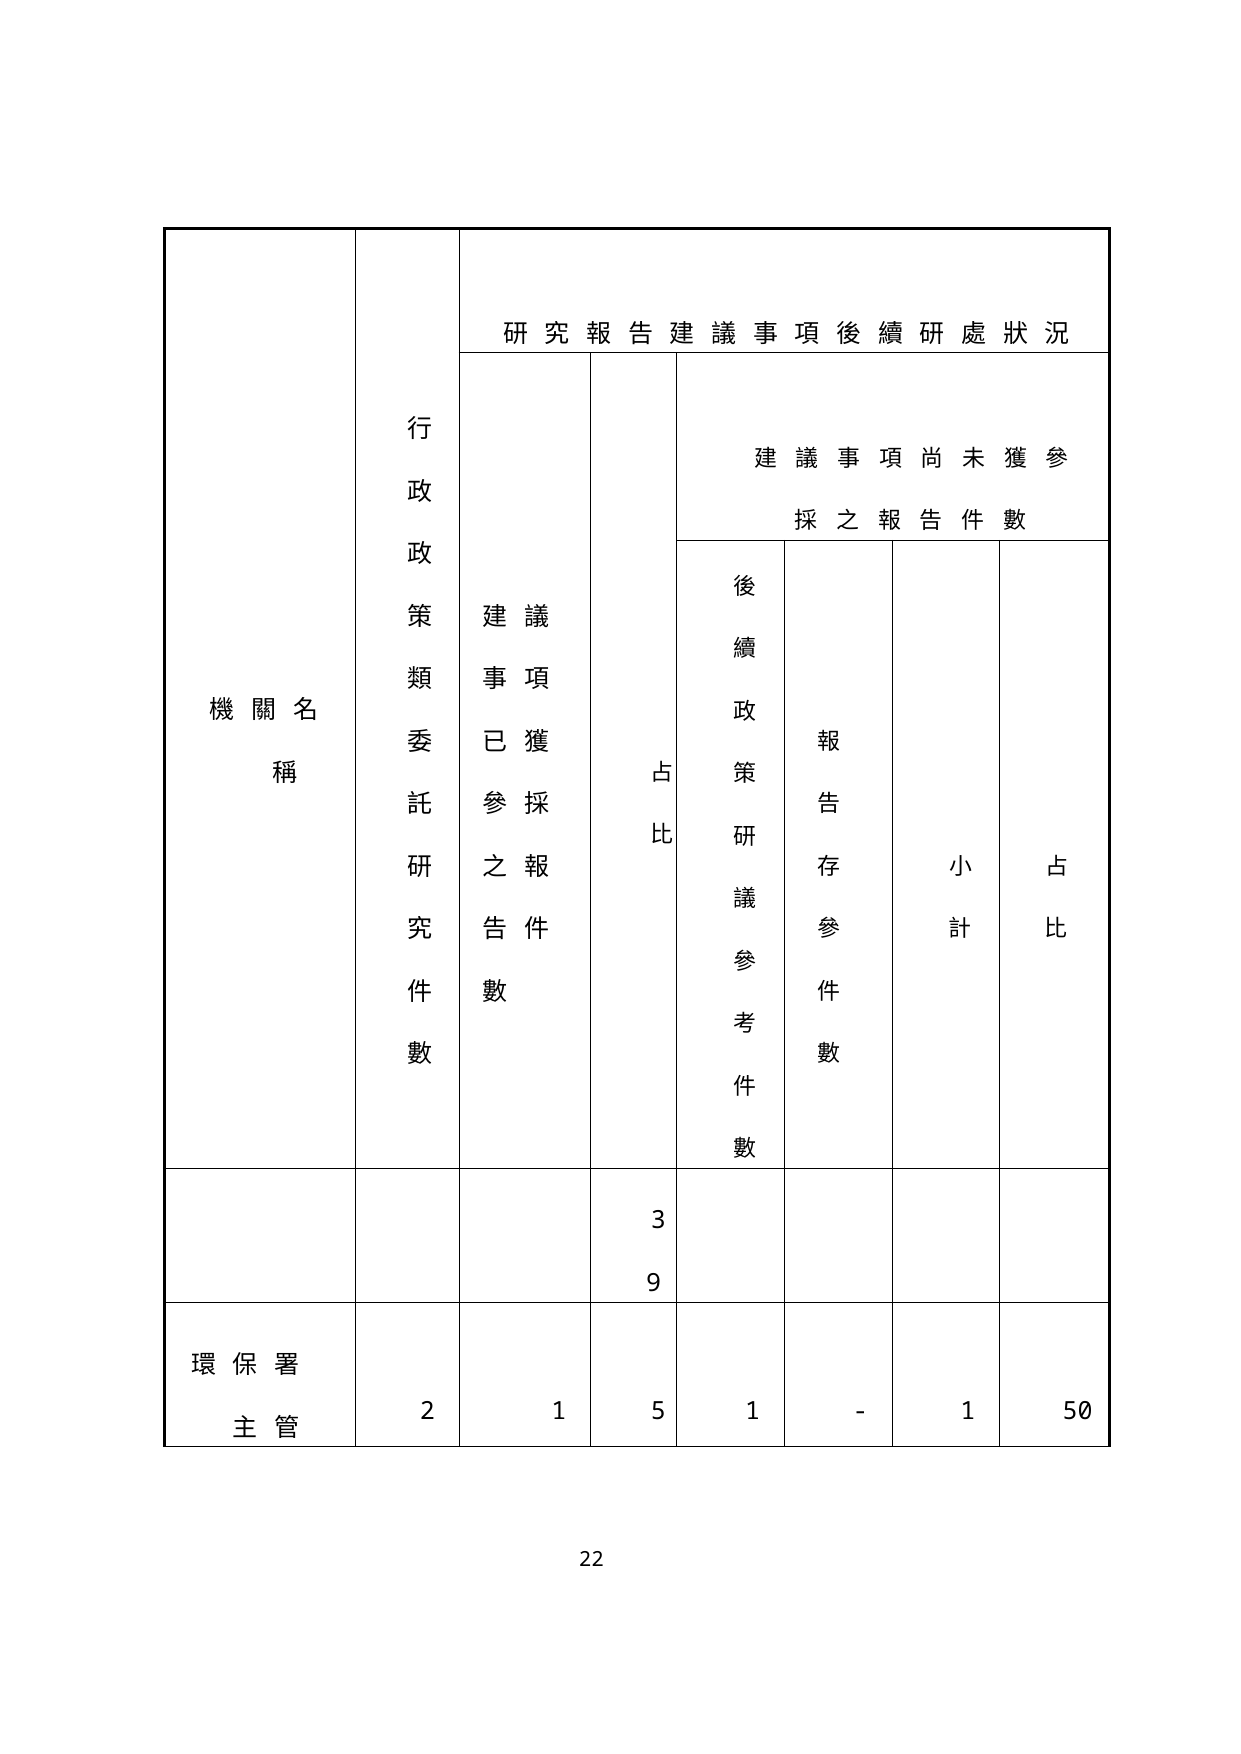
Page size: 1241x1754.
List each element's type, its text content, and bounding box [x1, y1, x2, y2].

table_cell 報告存參件數 [785, 541, 892, 1168]
table_cell [785, 1169, 892, 1302]
table_cell - [785, 1303, 892, 1446]
table_cell 占比 [591, 353, 676, 1168]
table_cell [893, 1169, 999, 1302]
table_cell 建議事項尚未獲參採之報告件數 [677, 353, 1108, 540]
table_header 研究報告建議事項後續研處狀況 [460, 230, 1108, 352]
table_cell 50 [1000, 1303, 1108, 1446]
table_cell 2 [356, 1303, 459, 1446]
table_cell [356, 1169, 459, 1302]
table_header 行政政策類委託研究件數 [356, 230, 459, 1168]
table_cell 39 [591, 1169, 676, 1302]
table_cell [166, 1169, 355, 1302]
table_cell 建議事項已獲參採之報告件數 [460, 353, 590, 1168]
table_header 機關名稱 [166, 230, 355, 1168]
table_cell 1 [677, 1303, 784, 1446]
table_cell [677, 1169, 784, 1302]
table_cell 小計 [893, 541, 999, 1168]
table_cell 1 [893, 1303, 999, 1446]
table_cell 5 [591, 1303, 676, 1446]
table_cell 占比 [1000, 541, 1108, 1168]
table_cell 環保署主管 [166, 1303, 355, 1446]
table_cell 1 [460, 1303, 590, 1446]
table_cell 後續政策研議參考件數 [677, 541, 784, 1168]
table_cell [1000, 1169, 1108, 1302]
table_cell [460, 1169, 590, 1302]
